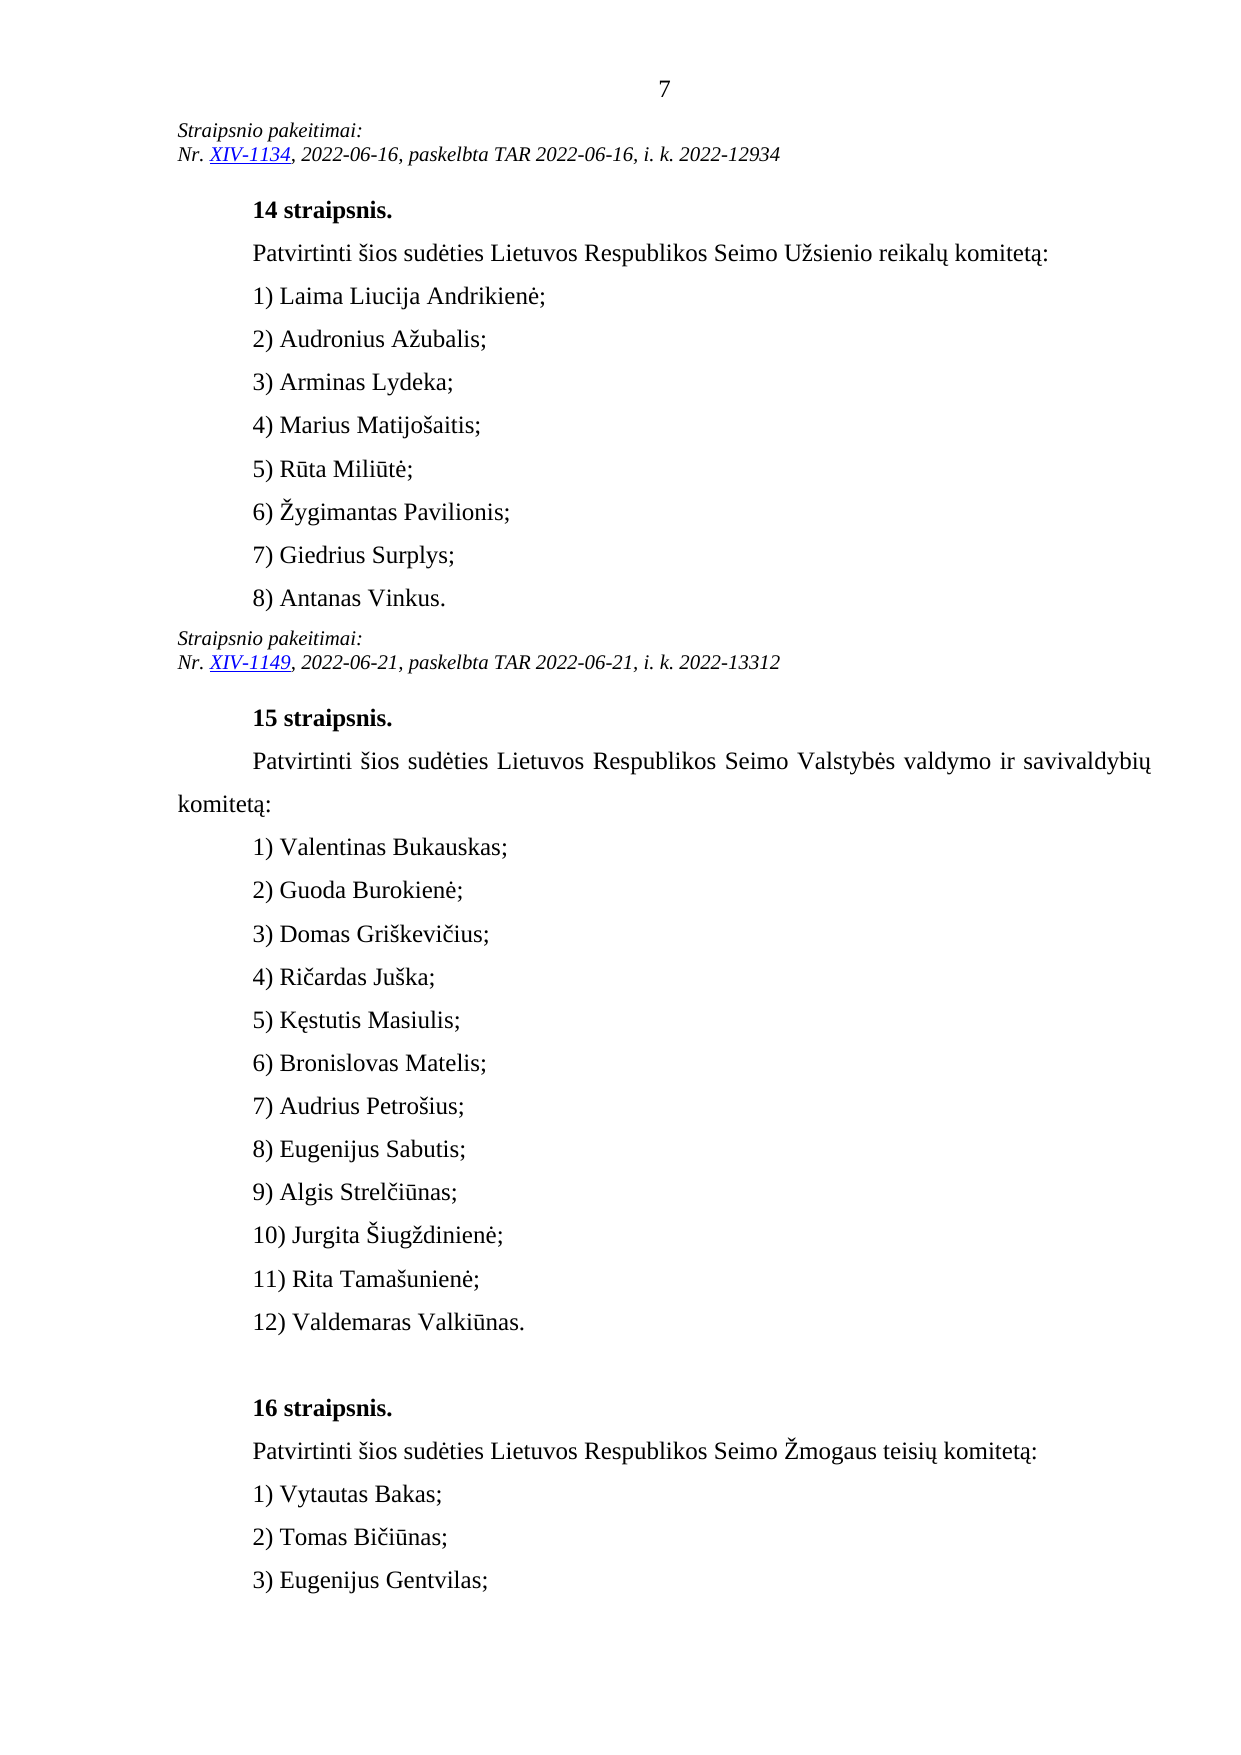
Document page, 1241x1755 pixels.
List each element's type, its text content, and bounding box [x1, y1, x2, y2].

text Patvirtinti šios sudėties Lietuvos Respublikos Seimo Valstybės valdymo ir savivaldybių komitetą: [177, 746, 1152, 818]
text 15 straipsnis. [177, 703, 1152, 732]
text Straipsnio pakeitimai: [177, 626, 1152, 650]
text Patvirtinti šios sudėties Lietuvos Respublikos Seimo Žmogaus teisių komitetą: [177, 1436, 1152, 1465]
text 8) Antanas Vinkus. [177, 583, 1152, 612]
text Nr. XIV-1149, 2022-06-21, paskelbta TAR 2022-06-21, i. k. 2022-13312 [177, 650, 1152, 674]
text 10) Jurgita Šiugždinienė; [177, 1221, 1152, 1249]
text 9) Algis Strelčiūnas; [177, 1177, 1152, 1206]
text Patvirtinti šios sudėties Lietuvos Respublikos Seimo Užsienio reikalų komitetą: [177, 238, 1152, 267]
text 11) Rita Tamašunienė; [177, 1264, 1152, 1292]
text 3) Arminas Lydeka; [177, 367, 1152, 396]
text 3) Domas Griškevičius; [177, 919, 1152, 947]
text 5) Kęstutis Masiulis; [177, 1005, 1152, 1034]
text Nr. XIV-1134, 2022-06-16, paskelbta TAR 2022-06-16, i. k. 2022-12934 [177, 142, 1152, 166]
text 16 straipsnis. [177, 1393, 1152, 1422]
text 1) Laima Liucija Andrikienė; [177, 281, 1152, 310]
text 4) Marius Matijošaitis; [177, 411, 1152, 439]
text 14 straipsnis. [177, 195, 1152, 224]
text 7) Audrius Petrošius; [177, 1091, 1152, 1120]
text 8) Eugenijus Sabutis; [177, 1134, 1152, 1163]
text 2) Guoda Burokienė; [177, 876, 1152, 904]
text 6) Bronislovas Matelis; [177, 1048, 1152, 1077]
text 1) Vytautas Bakas; [177, 1479, 1152, 1508]
text 6) Žygimantas Pavilionis; [177, 497, 1152, 526]
text 5) Rūta Miliūtė; [177, 454, 1152, 482]
text 3) Eugenijus Gentvilas; [177, 1566, 1152, 1594]
text Straipsnio pakeitimai: [177, 118, 1152, 142]
text 12) Valdemaras Valkiūnas. [177, 1307, 1152, 1336]
text 2) Tomas Bičiūnas; [177, 1522, 1152, 1551]
text 2) Audronius Ažubalis; [177, 324, 1152, 353]
text 1) Valentinas Bukauskas; [177, 832, 1152, 861]
text 7) Giedrius Surplys; [177, 540, 1152, 569]
text 4) Ričardas Juška; [177, 962, 1152, 991]
